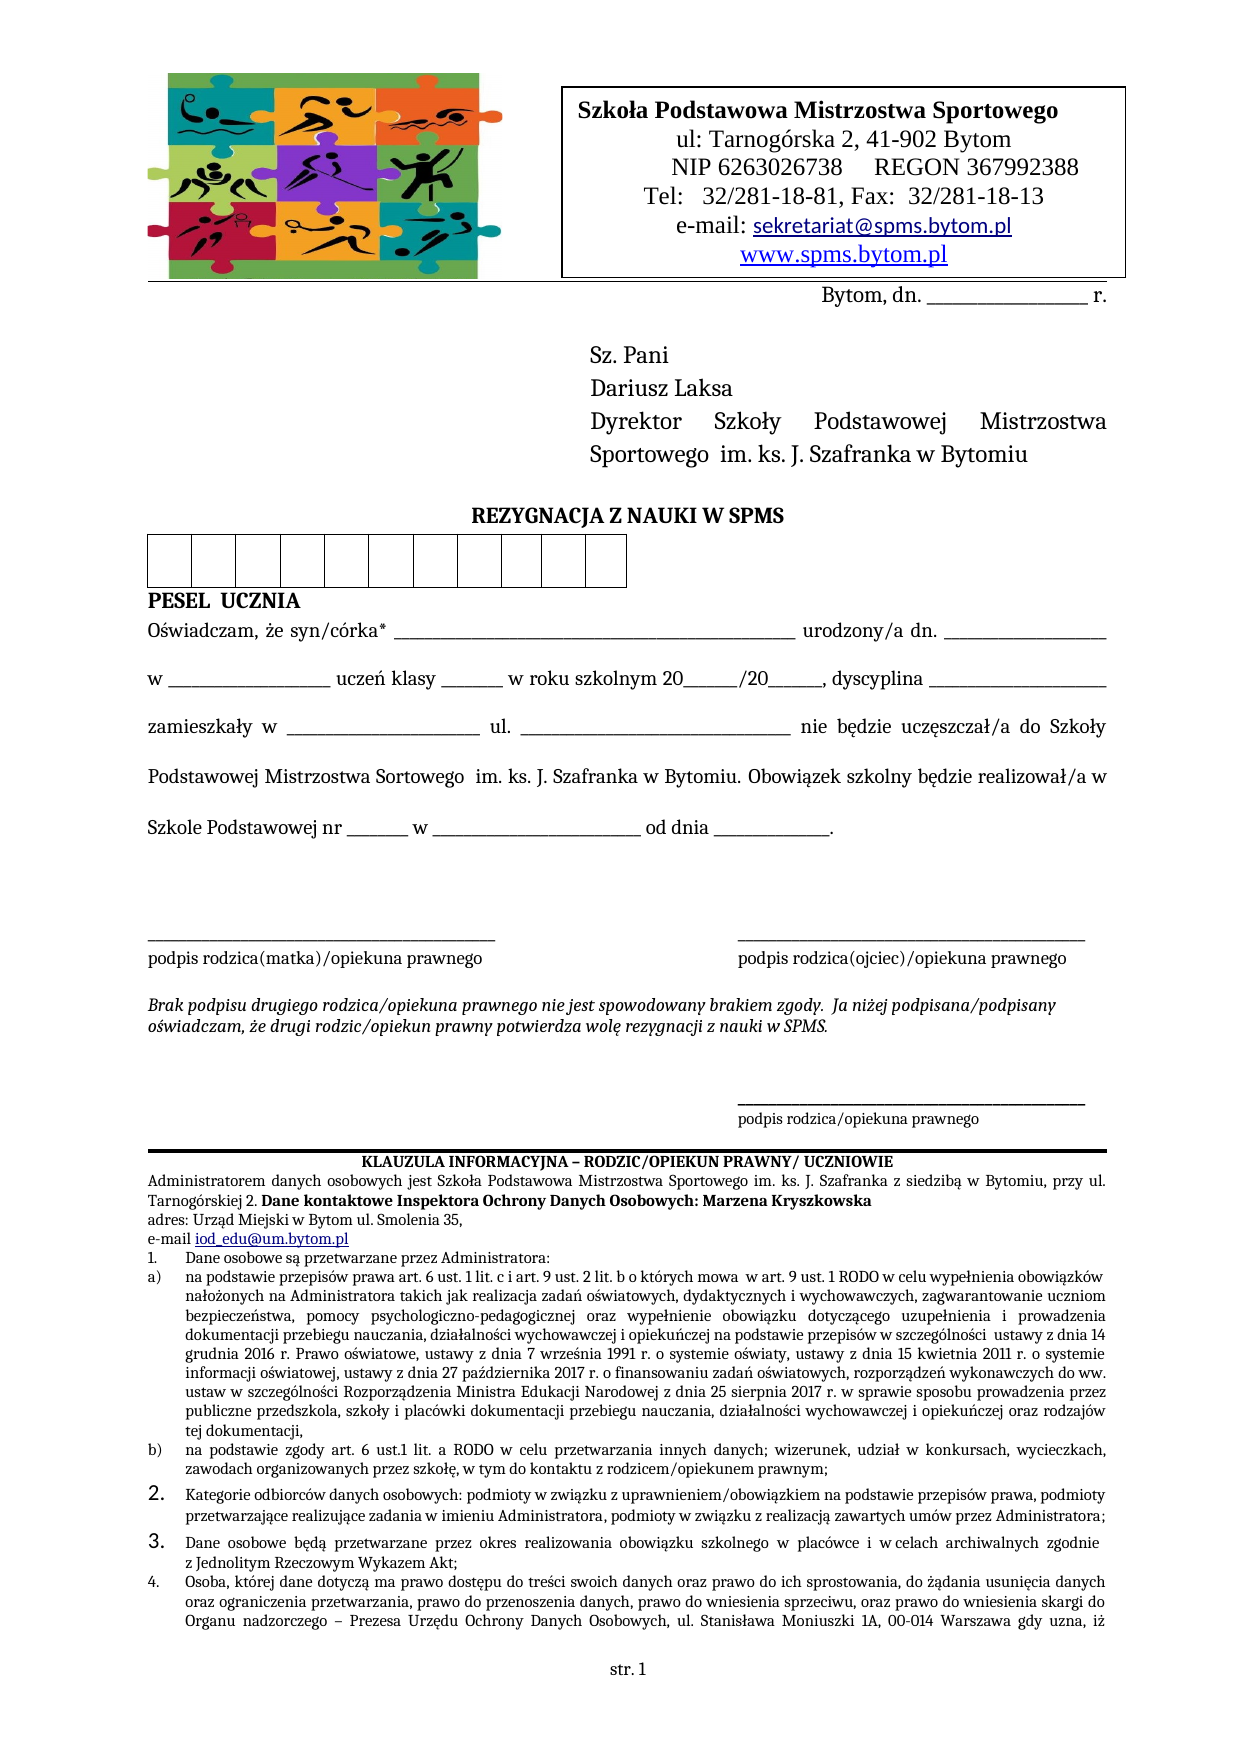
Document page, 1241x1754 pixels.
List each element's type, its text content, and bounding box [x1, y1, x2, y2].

text podpis rodzica(matka)/opiekuna prawnego podpis rodzica(ojciec)/opiekuna prawnego [148, 948, 1107, 969]
table_header [325, 535, 368, 587]
table_header [542, 535, 585, 587]
text Brak podpisu drugiego rodzica/opiekuna prawnego nie jest spowodowany brakiem zgody. Ja niżej podpisana/podpisany oświadczam, że drugi rodzic/opiekun prawny potwierdza wolę rezygnacji z nauki w SPMS. [148, 994, 1107, 1037]
text PESEL UCZNIA [148, 588, 1107, 614]
list Kategorie odbiorców danych osobowych: podmioty w związku z uprawnieniem/obowiązkiem na podstawie przepisów prawa, podmioty przetwarzające realizujące zadania w imieniu Administratora, podmioty w związku z realizacją zawartych umów przez Administratora; [148, 1478, 1107, 1526]
list na podstawie przepisów prawa art. 6 ust. 1 lit. c i art. 9 ust. 2 lit. b o których mowa w art. 9 ust. 1 RODO w celu wypełnienia obowiązków nałożonych na Administratora takich jak realizacja zadań oświatowych, dydaktycznych i wychowawczych, zagwarantowanie uczniom bezpieczeństwa, pomocy psychologiczno-pedagogicznej oraz wypełnienie obowiązku dotyczącego uzupełnienia i prowadzenia dokumentacji przebiegu nauczania, działalności wychowawczej i opiekuńczej na podstawie przepisów w szczególności ustawy z dnia 14 grudnia 2016 r. Prawo oświatowe, ustawy z dnia 7 września 1991 r. o systemie oświaty, ustawy z dnia 15 kwietnia 2011 r. o systemie informacji oświatowej, ustawy z dnia 27 października 2017 r. o finansowaniu zadań oświatowych, rozporządzeń wykonawczych do ww. ustaw w szczególności Rozporządzenia Ministra Edukacji Narodowej z dnia 25 sierpnia 2017 r. w sprawie sposobu prowadzenia przez publiczne przedszkola, szkoły i placówki dokumentacji przebiegu nauczania, działalności wychowawczej i opiekuńczej oraz rodzajów tej dokumentacji, [148, 1268, 1107, 1440]
table_header [502, 535, 541, 587]
table_header [586, 535, 626, 587]
table_header [414, 535, 457, 587]
text _____________________________________________ _____________________________________________ [148, 920, 1107, 944]
text REZYGNACJA Z NAUKI W SPMS [148, 503, 1107, 530]
text adres: Urząd Miejski w Bytom ul. Smolenia 35, [148, 1210, 1107, 1229]
table_header [369, 535, 413, 587]
text Sz. Pani [590, 341, 1107, 370]
text e-mail iod_edu@um.bytom.pl [148, 1229, 1107, 1248]
list na podstawie zgody art. 6 ust.1 lit. a RODO w celu przetwarzania innych danych; wizerunek, udział w konkursach, wycieczkach, zawodach organizowanych przez szkołę, w tym do kontaktu z rodzicem/opiekunem prawnym; [148, 1440, 1107, 1478]
list Dane osobowe będą przetwarzane przez okres realizowania obowiązku szkolnego w placówce i w celach archiwalnych zgodnie z Jednolitym Rzeczowym Wykazem Akt; [148, 1526, 1107, 1573]
text _____________________________________________ [738, 1085, 1107, 1109]
table_header [192, 535, 235, 587]
table_header [148, 535, 191, 587]
text Bytom, dn. ___________________ r. [148, 282, 1107, 308]
table_header [458, 535, 501, 587]
text Administratorem danych osobowych jest Szkoła Podstawowa Mistrzostwa Sportowego im. ks. J. Szafranka z siedzibą w Bytomiu, przy ul. Tarnogórskiej 2. Dane kontaktowe Inspektora Ochrony Danych Osobowych: Marzena Kryszkowska [148, 1172, 1107, 1210]
text KLAUZULA INFORMACYJNA – RODZIC/OPIEKUN PRAWNY/ UCZNIOWIE [148, 1153, 1107, 1172]
table_header [236, 535, 280, 587]
text Dyrektor Szkoły Podstawowej Mistrzostwa Sportowego im. ks. J. Szafranka w Bytomiu [590, 407, 1107, 469]
table_header [281, 535, 324, 587]
text podpis rodzica/opiekuna prawnego [738, 1109, 1107, 1128]
text Dariusz Laksa [590, 374, 1107, 403]
list Osoba, której dane dotyczą ma prawo dostępu do treści swoich danych oraz prawo do ich sprostowania, do żądania usunięcia danych oraz ograniczenia przetwarzania, prawo do przenoszenia danych, prawo do wniesienia sprzeciwu, oraz prawo do wniesienia skargi do Organu nadzorczego – Prezesa Urzędu Ochrony Danych Osobowych, ul. Stanisława Moniuszki 1A, 00-014 Warszawa gdy uzna, iż [148, 1573, 1107, 1630]
list Dane osobowe są przetwarzane przez Administratora: [148, 1248, 1107, 1268]
text Oświadczam, że syn/córka* ____________________________________________________ urodzony/a dn. _____________________ w _____________________ uczeń klasy ________ w roku szkolnym 20_______/20_______, dyscyplina _______________________ zamieszkały w _________________________ ul. ___________________________________ nie będzie uczęszczał/a do Szkoły Podstawowej Mistrzostwa Sortowego im. ks. J. Szafranka w Bytomiu. Obowiązek szkolny będzie realizował/a w Szkole Podstawowej nr ________ w ___________________________ od dnia _______________. [148, 618, 1107, 840]
